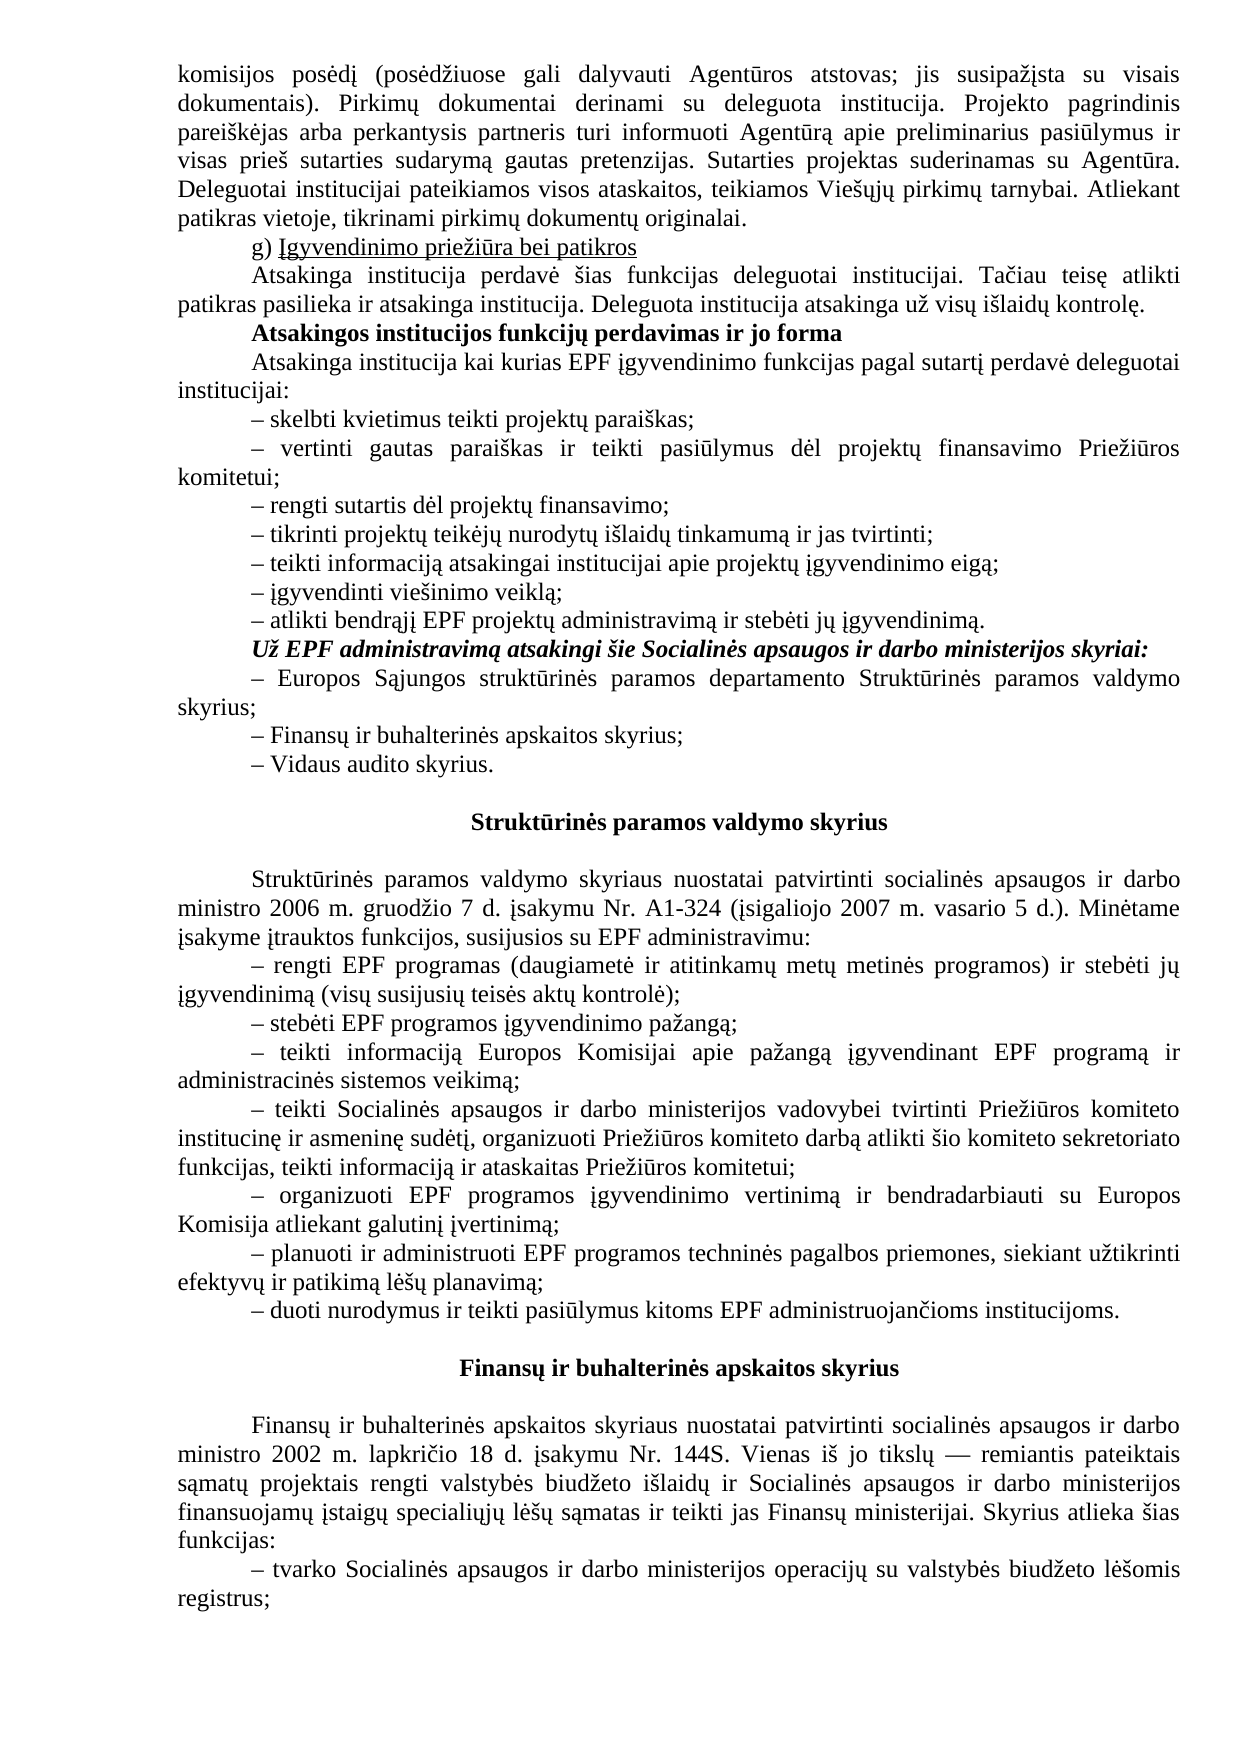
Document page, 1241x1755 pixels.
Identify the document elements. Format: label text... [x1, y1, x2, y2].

text – stebėti EPF programos įgyvendinimo pažangą; [177, 1008, 1181, 1037]
text – Vidaus audito skyrius. [177, 749, 1181, 778]
text Finansų ir buhalterinės apskaitos skyrius [177, 1353, 1181, 1382]
text g) Įgyvendinimo priežiūra bei patikros [177, 232, 1181, 260]
text – rengti sutartis dėl projektų finansavimo; [177, 490, 1181, 519]
text – Finansų ir buhalterinės apskaitos skyrius; [177, 720, 1181, 749]
text – teikti informaciją atsakingai institucijai apie projektų įgyvendinimo eigą; [177, 548, 1181, 577]
text Struktūrinės paramos valdymo skyrius [177, 807, 1181, 835]
text komisijos posėdį (posėdžiuose gali dalyvauti Agentūros atstovas; jis susipažįsta su visais dokumentais). Pirkimų dokumentai derinami su deleguota institucija. Projekto pagrindinis pareiškėjas arba perkantysis partneris turi informuoti Agentūrą apie preliminarius pasiūlymus ir visas prieš sutarties sudarymą gautas pretenzijas. Sutarties projektas suderinamas su Agentūra. Deleguotai institucijai pateikiamos visos ataskaitos, teikiamos Viešųjų pirkimų tarnybai. Atliekant patikras vietoje, tikrinami pirkimų dokumentų originalai. [177, 59, 1181, 232]
text – organizuoti EPF programos įgyvendinimo vertinimą ir bendradarbiauti su Europos Komisija atliekant galutinį įvertinimą; [177, 1180, 1181, 1238]
text Atsakinga institucija kai kurias EPF įgyvendinimo funkcijas pagal sutartį perdavė deleguotai institucijai: [177, 347, 1181, 404]
text – įgyvendinti viešinimo veiklą; [177, 577, 1181, 605]
text Struktūrinės paramos valdymo skyriaus nuostatai patvirtinti socialinės apsaugos ir darbo ministro 2006 m. gruodžio 7 d. įsakymu Nr. A1-324 (įsigaliojo 2007 m. vasario 5 d.). Minėtame įsakyme įtrauktos funkcijos, susijusios su EPF administravimu: [177, 864, 1181, 950]
text – planuoti ir administruoti EPF programos techninės pagalbos priemones, siekiant užtikrinti efektyvų ir patikimą lėšų planavimą; [177, 1238, 1181, 1295]
text Atsakinga institucija perdavė šias funkcijas deleguotai institucijai. Tačiau teisę atlikti patikras pasilieka ir atsakinga institucija. Deleguota institucija atsakinga už visų išlaidų kontrolę. [177, 260, 1181, 318]
text – teikti informaciją Europos Komisijai apie pažangą įgyvendinant EPF programą ir administracinės sistemos veikimą; [177, 1037, 1181, 1094]
text Už EPF administravimą atsakingi šie Socialinės apsaugos ir darbo ministerijos skyriai: [177, 634, 1181, 663]
text – atlikti bendrąjį EPF projektų administravimą ir stebėti jų įgyvendinimą. [177, 605, 1181, 634]
text – tikrinti projektų teikėjų nurodytų išlaidų tinkamumą ir jas tvirtinti; [177, 519, 1181, 548]
text Atsakingos institucijos funkcijų perdavimas ir jo forma [177, 318, 1181, 347]
text – Europos Sąjungos struktūrinės paramos departamento Struktūrinės paramos valdymo skyrius; [177, 663, 1181, 720]
text – skelbti kvietimus teikti projektų paraiškas; [177, 404, 1181, 433]
text Finansų ir buhalterinės apskaitos skyriaus nuostatai patvirtinti socialinės apsaugos ir darbo ministro 2002 m. lapkričio 18 d. įsakymu Nr. 144S. Vienas iš jo tikslų — remiantis pateiktais sąmatų projektais rengti valstybės biudžeto išlaidų ir Socialinės apsaugos ir darbo ministerijos finansuojamų įstaigų specialiųjų lėšų sąmatas ir teikti jas Finansų ministerijai. Skyrius atlieka šias funkcijas: [177, 1410, 1181, 1554]
text – tvarko Socialinės apsaugos ir darbo ministerijos operacijų su valstybės biudžeto lėšomis registrus; [177, 1554, 1181, 1612]
text – duoti nurodymus ir teikti pasiūlymus kitoms EPF administruojančioms institucijoms. [177, 1295, 1181, 1324]
text – teikti Socialinės apsaugos ir darbo ministerijos vadovybei tvirtinti Priežiūros komiteto institucinę ir asmeninę sudėtį, organizuoti Priežiūros komiteto darbą atlikti šio komiteto sekretoriato funkcijas, teikti informaciją ir ataskaitas Priežiūros komitetui; [177, 1094, 1181, 1180]
text – rengti EPF programas (daugiametė ir atitinkamų metų metinės programos) ir stebėti jų įgyvendinimą (visų susijusių teisės aktų kontrolė); [177, 950, 1181, 1008]
text – vertinti gautas paraiškas ir teikti pasiūlymus dėl projektų finansavimo Priežiūros komitetui; [177, 433, 1181, 490]
